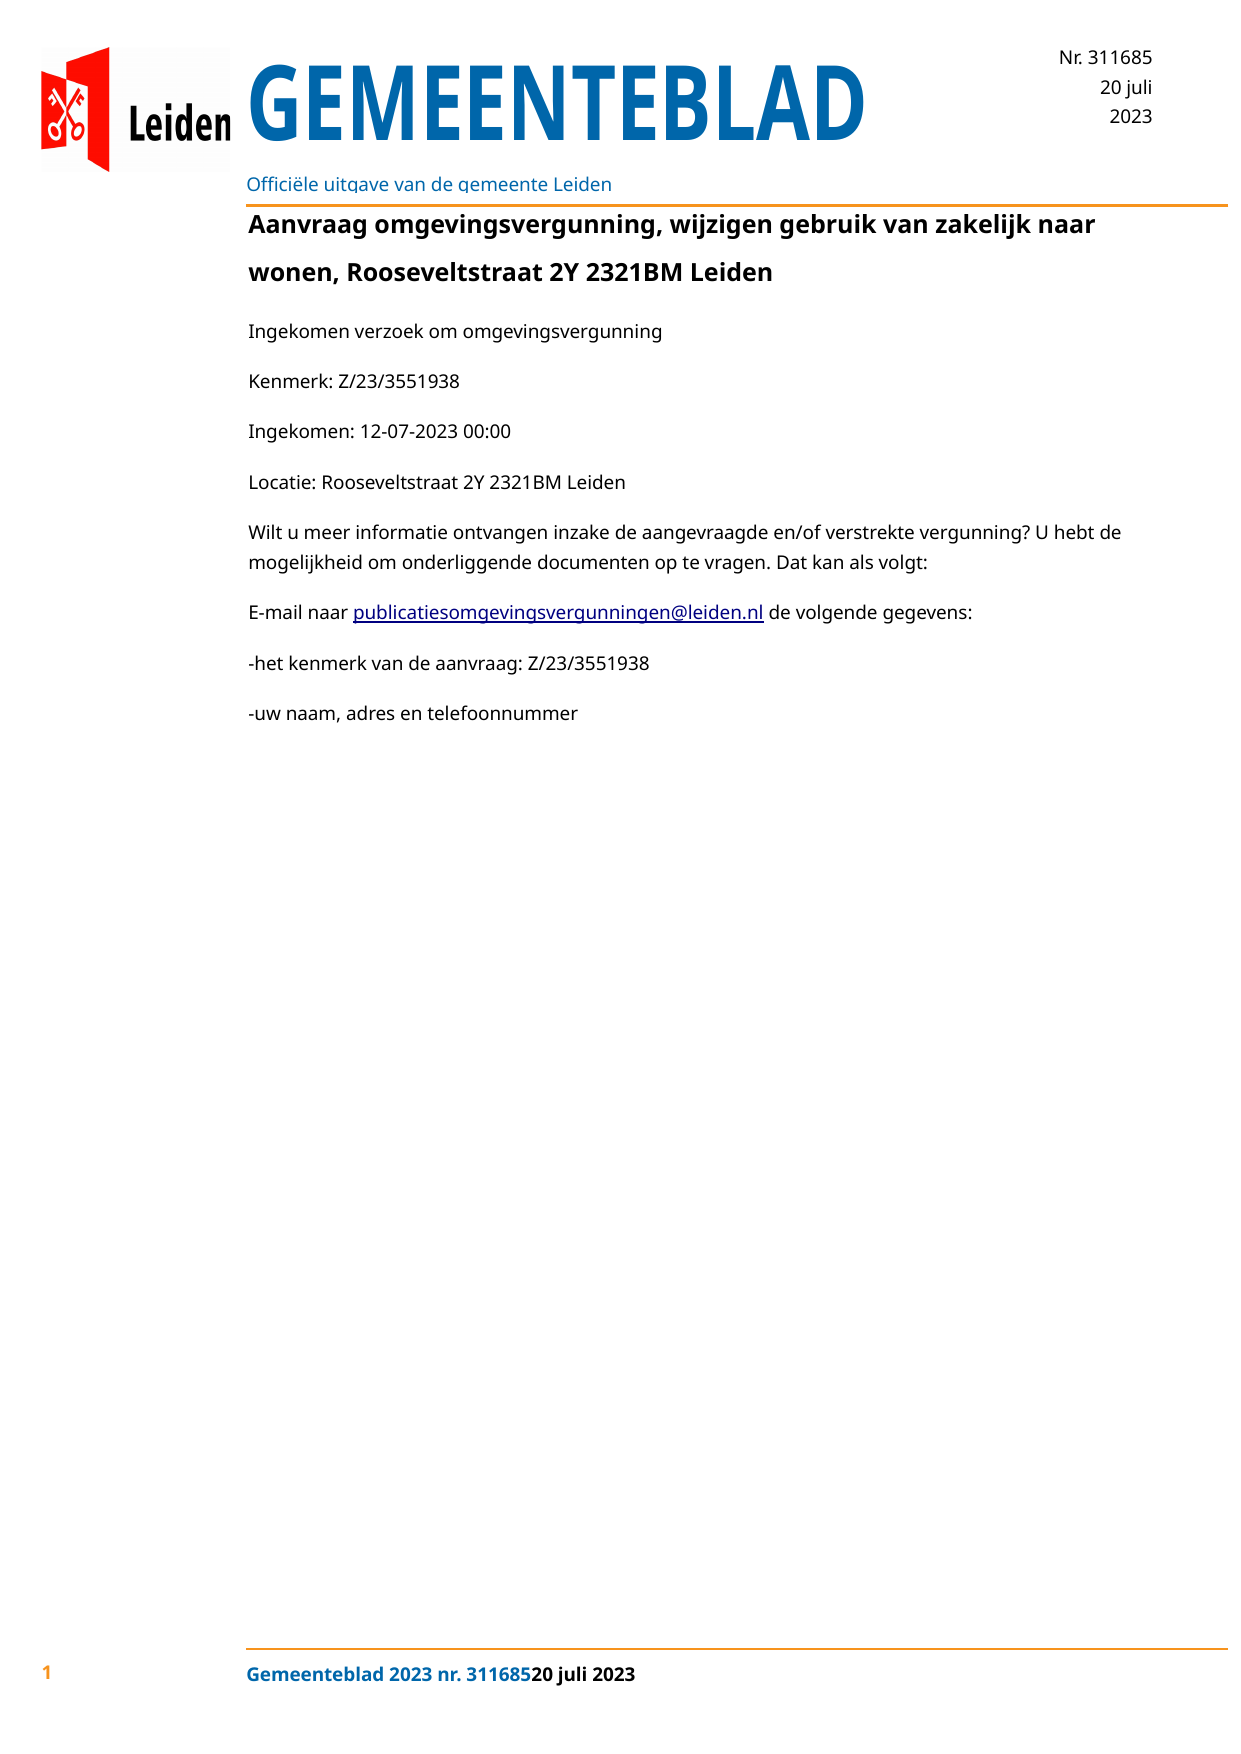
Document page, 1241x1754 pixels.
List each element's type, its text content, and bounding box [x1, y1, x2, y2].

picture [41, 47, 231, 172]
text Ingekomen: 12-07-2023 00:00 [248, 419, 1152, 444]
text Aanvraag omgevingsvergunning, wijzigen gebruik van zakelijk naar wonen, Rooseveltstraat 2Y 2321BM Leiden [248, 207, 1152, 288]
text Locatie: Rooseveltstraat 2Y 2321BM Leiden [248, 469, 1152, 495]
text E-mail naar publicatiesomgevingsvergunningen@leiden.nl de volgende gegevens: [248, 599, 1152, 625]
text Kenmerk: Z/23/3551938 [248, 368, 1152, 394]
text -uw naam, adres en telefoonnummer [248, 700, 1152, 726]
text Wilt u meer informatie ontvangen inzake de aangevraagde en/of verstrekte vergunning? U hebt de mogelijkheid om onderliggende documenten op te vragen. Dat kan als volgt: [248, 519, 1152, 575]
text Ingekomen verzoek om omgevingsvergunning [248, 318, 1152, 344]
text -het kenmerk van de aanvraag: Z/23/3551938 [248, 650, 1152, 676]
